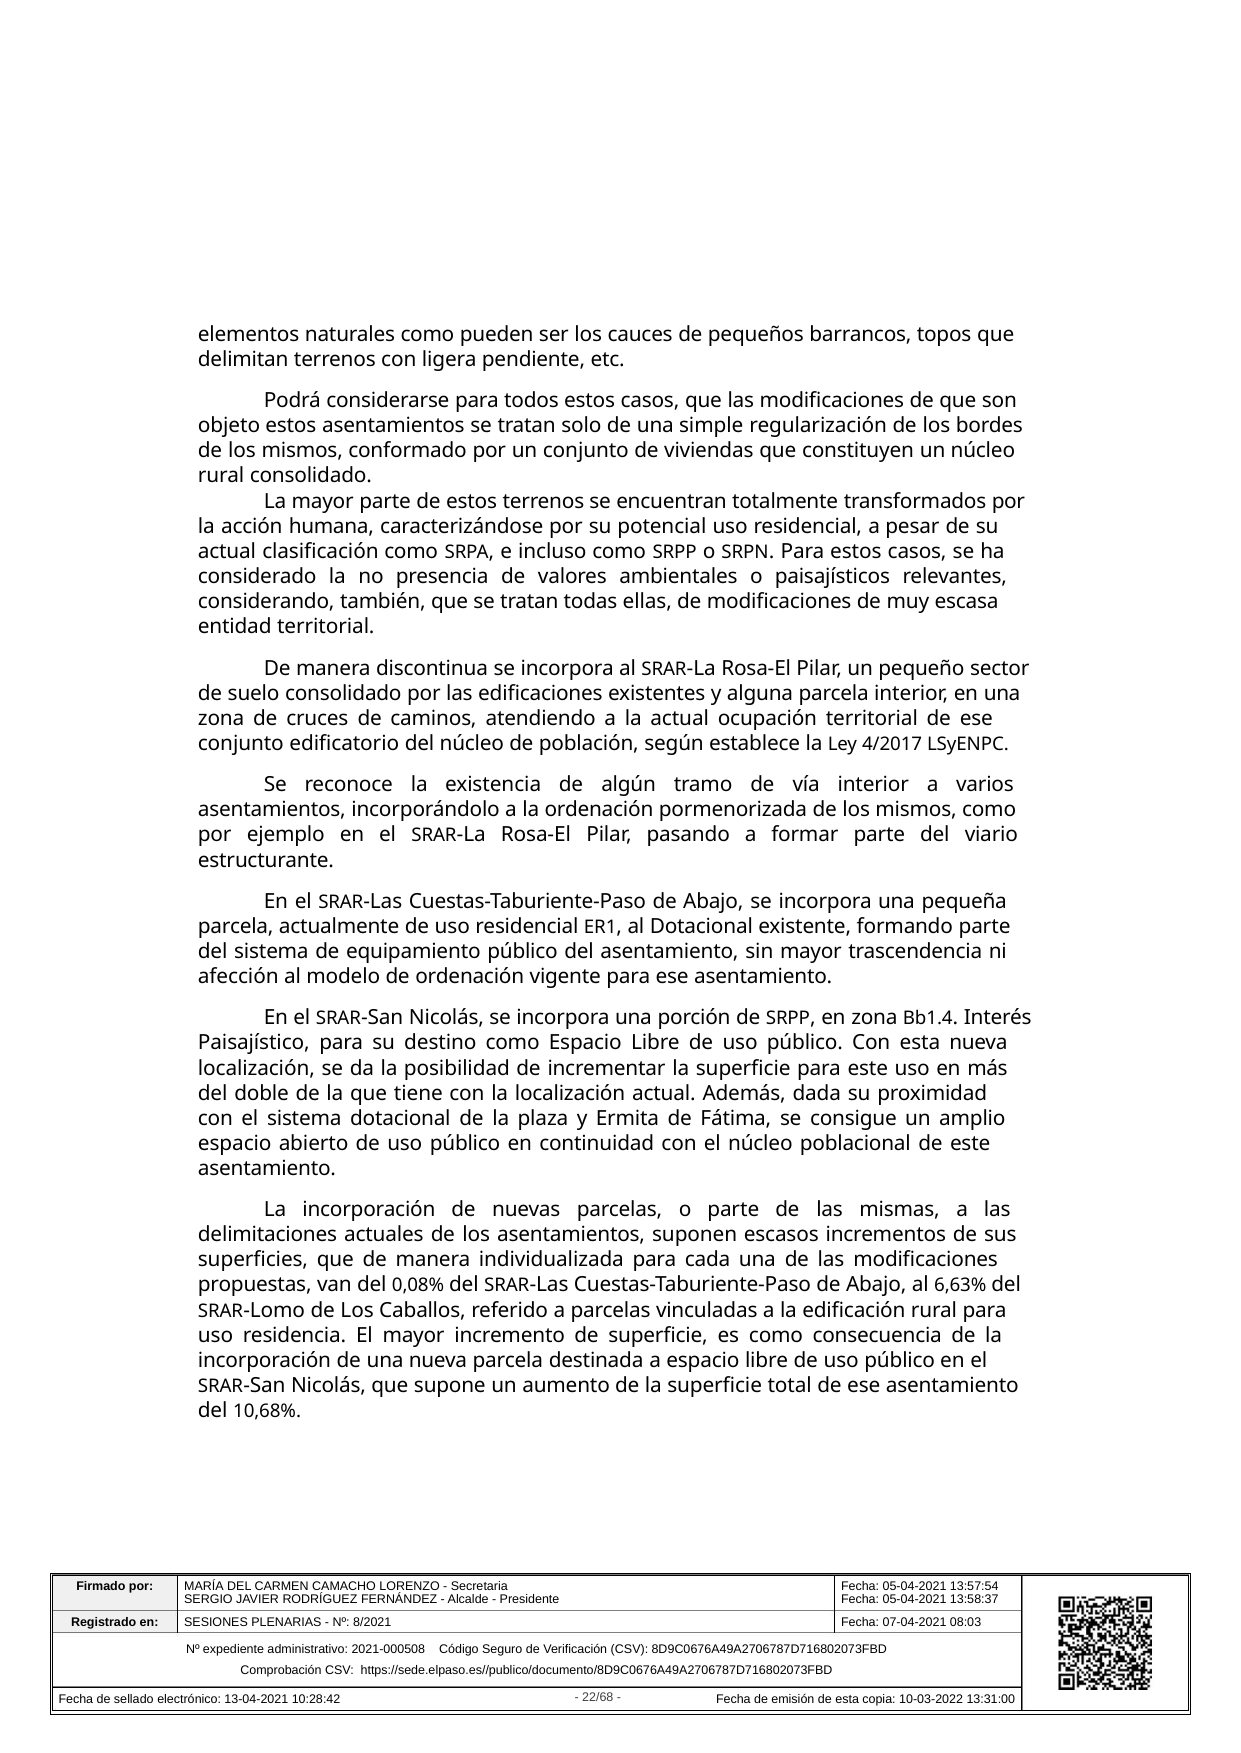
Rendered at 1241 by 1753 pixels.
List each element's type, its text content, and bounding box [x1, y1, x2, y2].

text asentamiento. [198, 1156, 1066, 1180]
text En el SRAR-San Nicolás, se incorpora una porción de SRPP, en zona Bb1.4. Interés [263, 1005, 1066, 1030]
text actual clasificación como SRPA, e incluso como SRPP o SRPN. Para estos casos, se ha [198, 539, 1066, 563]
text De manera discontinua se incorpora al SRAR-La Rosa-El Pilar, un pequeño sector [263, 655, 1066, 680]
text SRAR-Lomo de Los Caballos, referido a parcelas vinculadas a la edificación rural para [198, 1297, 1066, 1322]
text delimitaciones actuales de los asentamientos, suponen escasos incrementos de sus [198, 1222, 1066, 1247]
text por ejemplo en el SRAR-La Rosa-El Pilar, pasando a formar parte del viario [198, 822, 1066, 847]
text entidad territorial. [198, 614, 1066, 638]
text Fecha de emisión de esta copia: 10-03-2022 13:31:00 [716, 1692, 1040, 1706]
text considerado la no presencia de valores ambientales o paisajísticos relevantes, [198, 564, 1066, 588]
text Fecha de sellado electrónico: 13-04-2021 10:28:42 [58, 1692, 365, 1706]
text Fecha: 07-04-2021 08:03 [841, 1615, 1002, 1629]
text Registrado en: [71, 1615, 177, 1629]
text del sistema de equipamiento público del asentamiento, sin mayor trascendencia ni [198, 939, 1066, 963]
text Paisajístico, para su destino como Espacio Libre de uso público. Con esta nueva [198, 1030, 1066, 1055]
text Podrá considerarse para todos estos casos, que las modificaciones de que son [263, 388, 1066, 413]
text del 10,68%. [198, 1398, 1066, 1422]
text conjunto edificatorio del núcleo de población, según establece la Ley 4/2017 LSyENPC. [198, 731, 1066, 755]
text propuestas, van del 0,08% del SRAR-Las Cuestas-Taburiente-Paso de Abajo, al 6,63% del [198, 1272, 1066, 1297]
text de los mismos, conformado por un conjunto de viviendas que constituyen un núcleo [198, 438, 1066, 463]
text objeto estos asentamientos se tratan solo de una simple regularización de los bordes [198, 413, 1066, 438]
text incorporación de una nueva parcela destinada a espacio libre de uso público en el [198, 1347, 1066, 1372]
text Se reconoce la existencia de algún tramo de vía interior a varios [263, 772, 1066, 797]
text En el SRAR-Las Cuestas-Taburiente-Paso de Abajo, se incorpora una pequeña [263, 889, 1066, 913]
text Fecha: 05-04-2021 13:58:37 [841, 1593, 1022, 1607]
text zona de cruces de caminos, atendiendo a la actual ocupación territorial de ese [198, 706, 1066, 730]
text de suelo consolidado por las edificaciones existentes y alguna parcela interior, en una [198, 681, 1066, 705]
text afección al modelo de ordenación vigente para ese asentamiento. [198, 964, 1066, 988]
text espacio abierto de uso público en continuidad con el núcleo poblacional de este [198, 1131, 1066, 1155]
text superficies, que de manera individualizada para cada una de las modificaciones [198, 1247, 1066, 1272]
text elementos naturales como pueden ser los cauces de pequeños barrancos, topos que [198, 322, 1066, 346]
text - 22/68 - [574, 1691, 640, 1705]
text Comprobación CSV: https://sede.elpaso.es//publico/documento/8D9C0676A49A2706787D716802073FBD [240, 1663, 913, 1677]
text Nº expediente administrativo: 2021-000508 Código Seguro de Verificación (CSV): 8D9C0676A49A2706787D716802073FBD [186, 1642, 913, 1656]
text localización, se da la posibilidad de incrementar la superficie para este uso en más [198, 1055, 1066, 1080]
text considerando, también, que se tratan todas ellas, de modificaciones de muy escasa [198, 589, 1066, 613]
text estructurante. [198, 847, 1066, 872]
text asentamientos, incorporándolo a la ordenación pormenorizada de los mismos, como [198, 797, 1066, 822]
text La incorporación de nuevas parcelas, o parte de las mismas, a las [263, 1197, 1066, 1221]
text Firmado por: [76, 1579, 172, 1593]
text rural consolidado. [198, 463, 1066, 488]
text uso residencia. El mayor incremento de superficie, es como consecuencia de la [198, 1322, 1066, 1347]
text SRAR-San Nicolás, que supone un aumento de la superficie total de ese asentamiento [198, 1373, 1066, 1397]
text MARÍA DEL CARMEN CAMACHO LORENZO - Secretaria [184, 1579, 586, 1593]
text Fecha: 05-04-2021 13:57:54 [841, 1579, 1022, 1593]
text SERGIO JAVIER RODRÍGUEZ FERNÁNDEZ - Alcalde - Presidente [184, 1593, 586, 1607]
text SESIONES PLENARIAS - Nº: 8/2021 [184, 1615, 416, 1629]
text del doble de la que tiene con la localización actual. Además, dada su proximidad [198, 1080, 1066, 1105]
text la acción humana, caracterizándose por su potencial uso residencial, a pesar de su [198, 514, 1066, 538]
picture [51, 1574, 1190, 1714]
text La mayor parte de estos terrenos se encuentran totalmente transformados por [263, 488, 1066, 513]
text con el sistema dotacional de la plaza y Ermita de Fátima, se consigue un amplio [198, 1105, 1066, 1130]
text delimitan terrenos con ligera pendiente, etc. [198, 347, 1066, 371]
text parcela, actualmente de uso residencial ER1, al Dotacional existente, formando parte [198, 914, 1066, 938]
